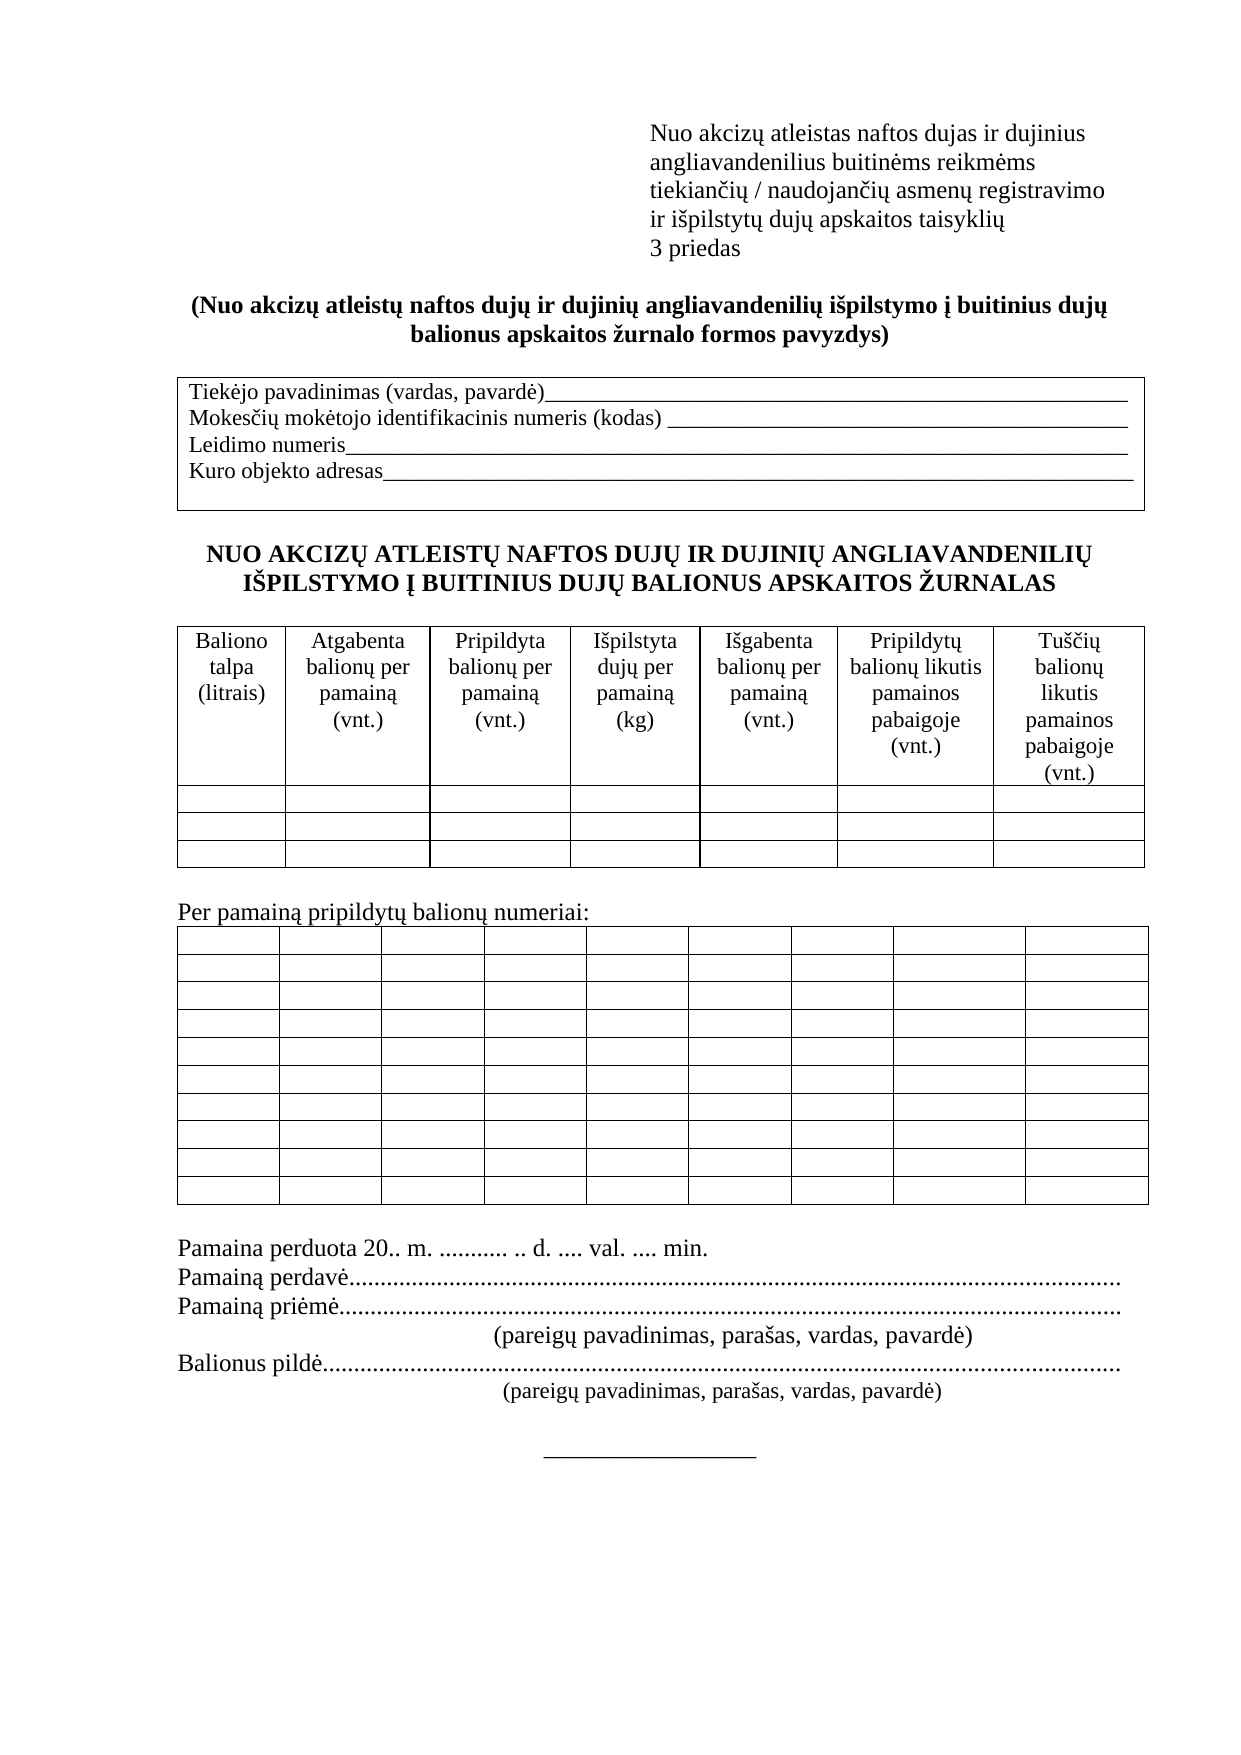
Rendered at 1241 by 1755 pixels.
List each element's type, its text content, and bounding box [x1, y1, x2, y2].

table_cell [485, 1094, 586, 1120]
table_header [178, 927, 279, 953]
table_cell [280, 1010, 381, 1037]
table_cell [701, 841, 837, 867]
text angliavandenilius buitinėms reikmėms [649, 147, 1122, 176]
table_cell [587, 1177, 688, 1204]
table_cell [792, 1094, 893, 1120]
table_cell [178, 1177, 279, 1204]
table_cell [178, 955, 279, 981]
table_cell [689, 1066, 791, 1092]
table_cell [792, 1149, 893, 1176]
table_header Tiekėjo pavadinimas (vardas, pavardė) Mokesčių mokėtojo identifikacinis numeris (kodas) Leidimo numeris Kuro objekto adresas [178, 378, 1144, 510]
table_cell [701, 786, 837, 812]
table_cell [382, 1010, 484, 1037]
table_header [485, 927, 586, 953]
table_cell [689, 1177, 791, 1204]
text (pareigų pavadinimas, parašas, vardas, pavardė) [323, 1377, 1122, 1404]
text ir išpilstytų dujų apskaitos taisyklių [649, 204, 1122, 233]
table_cell [894, 1177, 1025, 1204]
table_cell [382, 1121, 484, 1148]
table_cell [178, 1094, 279, 1120]
table_cell [431, 841, 570, 867]
table_cell [280, 1094, 381, 1120]
table_cell [571, 786, 699, 812]
table_cell [382, 1149, 484, 1176]
table_cell [689, 1038, 791, 1065]
table_header [587, 927, 688, 953]
table_cell [485, 955, 586, 981]
table_cell [280, 955, 381, 981]
table_header Baliono talpa (litrais) [178, 627, 285, 785]
text Pamainą priėmė [177, 1291, 1122, 1320]
table_cell [382, 955, 484, 981]
table_cell [1026, 1094, 1148, 1120]
table_cell [1026, 1066, 1148, 1092]
table_cell [382, 1066, 484, 1092]
table_cell [178, 786, 285, 812]
table_header Išpilstyta dujų per pamainą (kg) [571, 627, 699, 785]
table_cell [286, 841, 429, 867]
table_cell [792, 1066, 893, 1092]
table_cell [838, 813, 993, 840]
table_cell [280, 1149, 381, 1176]
table_cell [286, 786, 429, 812]
table_header Pripildytų balionų likutis pamainos pabaigoje (vnt.) [838, 627, 993, 785]
table_cell [485, 1121, 586, 1148]
table_header [792, 927, 893, 953]
table_cell [689, 1094, 791, 1120]
table_cell [178, 841, 285, 867]
table_cell [178, 1149, 279, 1176]
table_cell [894, 1010, 1025, 1037]
text Balionus pildė [177, 1348, 1122, 1377]
table_cell [485, 1149, 586, 1176]
table_cell [571, 841, 699, 867]
table_cell [838, 841, 993, 867]
table_cell [587, 1094, 688, 1120]
table_cell [894, 1094, 1025, 1120]
table_cell [994, 813, 1144, 840]
table_cell [178, 1121, 279, 1148]
text Per pamainą pripildytų balionų numeriai: [177, 897, 1122, 926]
text 3 priedas [649, 233, 1122, 262]
table_cell [1026, 1121, 1148, 1148]
table_cell [382, 1094, 484, 1120]
table_cell [178, 1038, 279, 1065]
table_cell [431, 786, 570, 812]
table_cell [571, 813, 699, 840]
table_cell [280, 982, 381, 1009]
table_cell [894, 982, 1025, 1009]
text tiekiančių / naudojančių asmenų registravimo [649, 176, 1122, 204]
table_cell [894, 1149, 1025, 1176]
table_cell [792, 1177, 893, 1204]
text Pamaina perduota 20.. m. ........... .. d. .... val. .... min. [177, 1233, 1122, 1262]
table_cell [689, 1121, 791, 1148]
table_cell [587, 955, 688, 981]
table_cell [792, 1038, 893, 1065]
table_cell [587, 1038, 688, 1065]
table_cell [485, 1010, 586, 1037]
table_cell [792, 1010, 893, 1037]
table_cell [485, 1038, 586, 1065]
table_cell [689, 1010, 791, 1037]
table_cell [701, 813, 837, 840]
table_cell [792, 955, 893, 981]
table_header [894, 927, 1025, 953]
table_cell [382, 982, 484, 1009]
table_cell [838, 786, 993, 812]
table_cell [431, 813, 570, 840]
table_cell [178, 982, 279, 1009]
table_cell [587, 1149, 688, 1176]
table_cell [280, 1038, 381, 1065]
table_header [382, 927, 484, 953]
table_cell [894, 1038, 1025, 1065]
table_header [1026, 927, 1148, 953]
table_cell [280, 1177, 381, 1204]
table_cell [178, 813, 285, 840]
table_cell [485, 1177, 586, 1204]
text _________________ [177, 1432, 1122, 1461]
table_cell [178, 1010, 279, 1037]
table_cell [485, 1066, 586, 1092]
table_cell [792, 982, 893, 1009]
table_header Išgabenta balionų per pamainą (vnt.) [701, 627, 837, 785]
text (Nuo akcizų atleistų naftos dujų ir dujinių angliavandenilių išpilstymo į buitinius dujų balionus apskaitos žurnalo formos pavyzdys) [177, 291, 1122, 348]
text Pamainą perdavė [177, 1262, 1122, 1291]
table_cell [792, 1121, 893, 1148]
table_cell [689, 982, 791, 1009]
table_cell [587, 1066, 688, 1092]
table_header [280, 927, 381, 953]
table_cell [1026, 982, 1148, 1009]
table_cell [1026, 1177, 1148, 1204]
table_cell [280, 1066, 381, 1092]
table_cell [587, 982, 688, 1009]
table_header Tuščių balionų likutis pamainos pabaigoje (vnt.) [994, 627, 1144, 785]
table_cell [1026, 1010, 1148, 1037]
text (pareigų pavadinimas, parašas, vardas, pavardė) [344, 1320, 1122, 1348]
table_cell [1026, 955, 1148, 981]
table_cell [286, 813, 429, 840]
table_cell [994, 841, 1144, 867]
table_cell [894, 1066, 1025, 1092]
table_cell [280, 1121, 381, 1148]
text Nuo akcizų atleistas naftos dujas ir dujinius [649, 118, 1122, 147]
table_cell [1026, 1149, 1148, 1176]
table_cell [689, 955, 791, 981]
table_cell [587, 1121, 688, 1148]
table_header Pripildyta balionų per pamainą (vnt.) [431, 627, 570, 785]
table_cell [382, 1177, 484, 1204]
text NUO AKCIZŲ ATLEISTŲ NAFTOS DUJŲ IR DUJINIŲ ANGLIAVANDENILIŲ IŠPILSTYMO Į BUITINIUS DUJŲ BALIONUS APSKAITOS ŽURNALAS [177, 539, 1122, 597]
table_cell [587, 1010, 688, 1037]
table_cell [894, 955, 1025, 981]
table_cell [1026, 1038, 1148, 1065]
table_cell [485, 982, 586, 1009]
table_cell [894, 1121, 1025, 1148]
table_header [689, 927, 791, 953]
table_header Atgabenta balionų per pamainą (vnt.) [286, 627, 429, 785]
table_cell [178, 1066, 279, 1092]
table_cell [689, 1149, 791, 1176]
table_cell [994, 786, 1144, 812]
table_cell [382, 1038, 484, 1065]
